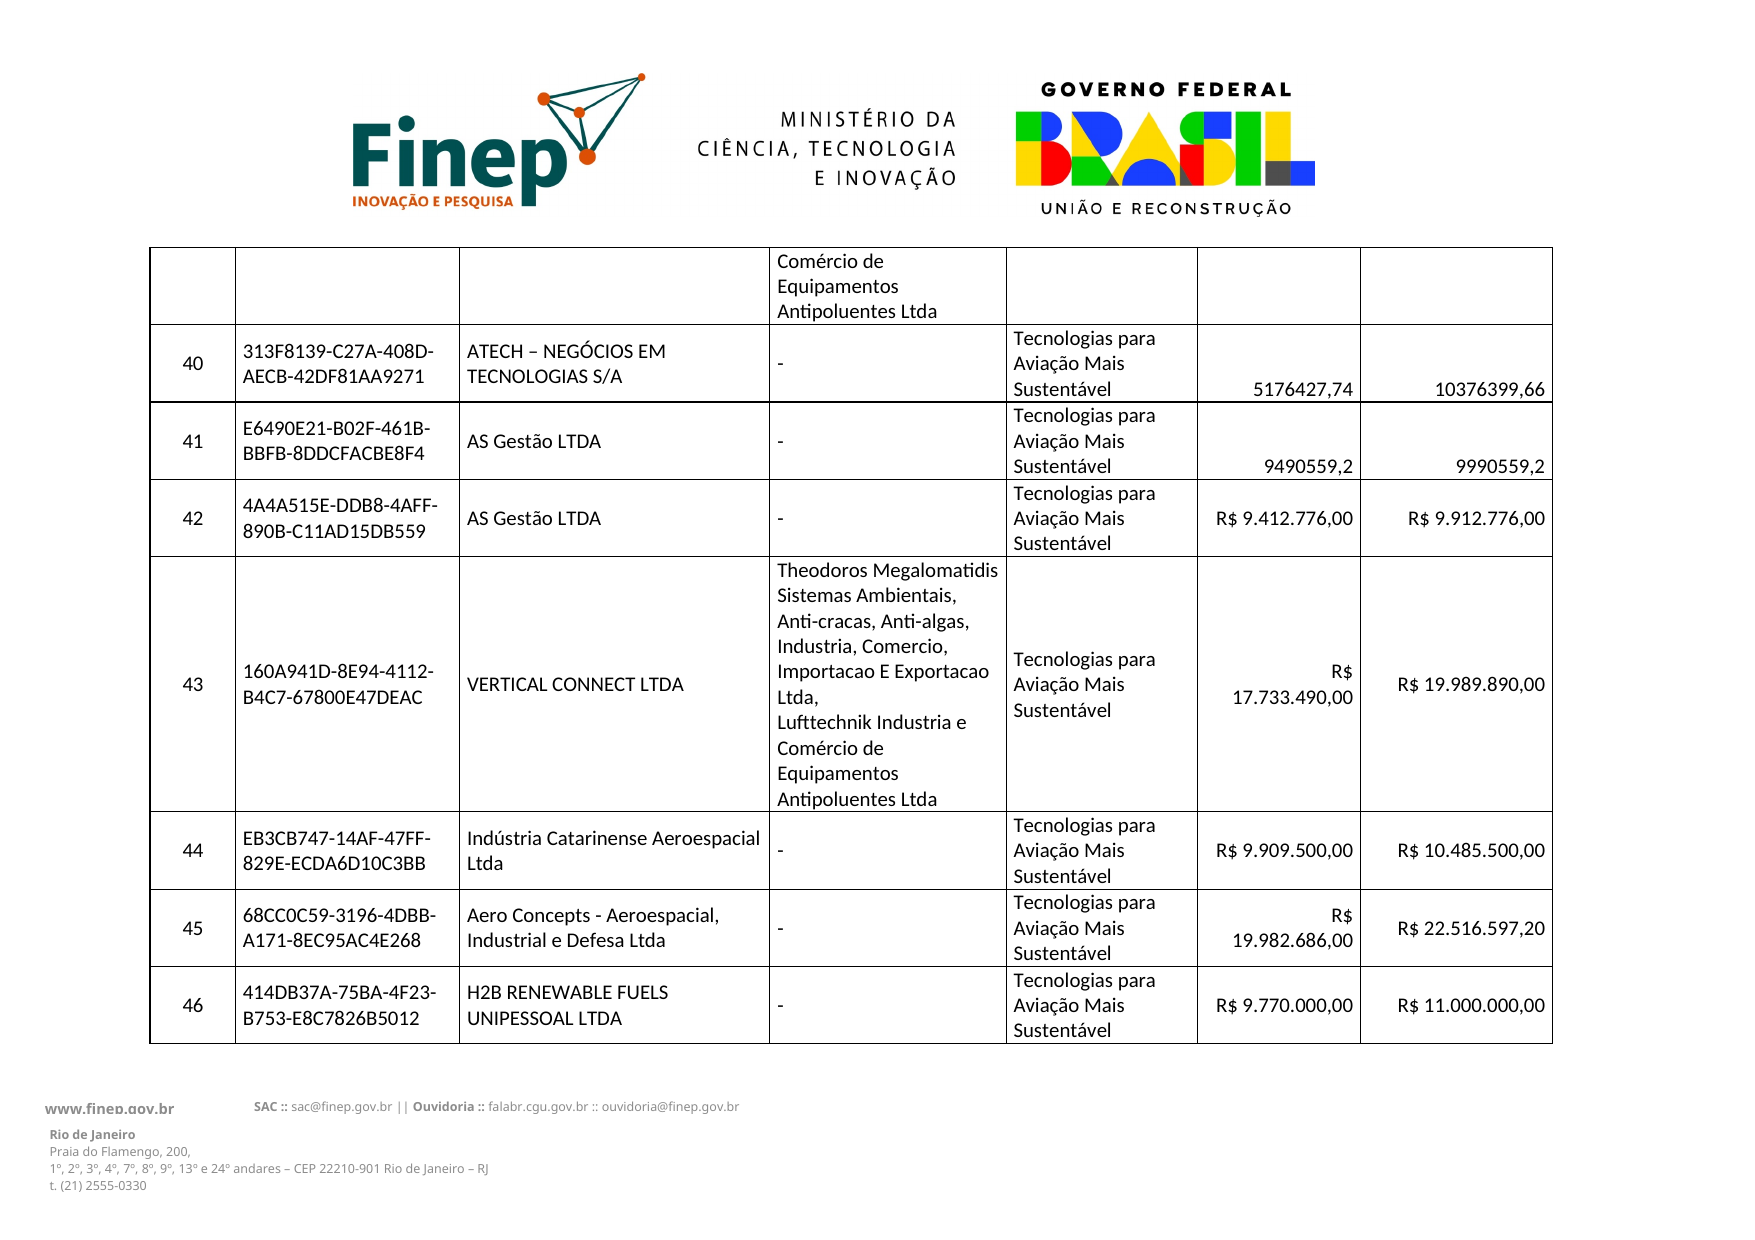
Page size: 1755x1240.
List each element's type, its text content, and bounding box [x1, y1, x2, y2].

table_cell VERTICAL CONNECT LTDA [460, 557, 769, 811]
table_cell [151, 248, 235, 324]
table_cell 44 [151, 812, 235, 888]
table_cell Tecnologias para Aviação Mais Sustentável [1007, 967, 1197, 1043]
table_cell R$ 10.485.500,00 [1361, 812, 1552, 888]
table_cell 68CC0C59-3196-4DBB-A171-8EC95AC4E268 [236, 890, 459, 966]
table_cell 9990559,2 [1361, 403, 1552, 479]
table_cell 9490559,2 [1198, 403, 1360, 479]
table_cell Tecnologias para Aviação Mais Sustentável [1007, 325, 1197, 401]
table_cell Tecnologias para Aviação Mais Sustentável [1007, 890, 1197, 966]
table_cell [1361, 248, 1552, 324]
table_cell AS Gestão LTDA [460, 480, 769, 556]
table_cell R$ 9.912.776,00 [1361, 480, 1552, 556]
table_cell 42 [151, 480, 235, 556]
table_cell Comércio de Equipamentos Antipoluentes Ltda [770, 248, 1006, 324]
table_cell 45 [151, 890, 235, 966]
table_cell Aero Concepts - Aeroespacial, Industrial e Defesa Ltda [460, 890, 769, 966]
table_cell R$ 19.982.686,00 [1198, 890, 1360, 966]
table_cell R$ 17.733.490,00 [1198, 557, 1360, 811]
table_cell - [770, 480, 1006, 556]
table_cell AS Gestão LTDA [460, 403, 769, 479]
table_cell 313F8139-C27A-408D-AECB-42DF81AA9271 [236, 325, 459, 401]
table_cell 43 [151, 557, 235, 811]
table_cell Tecnologias para Aviação Mais Sustentável [1007, 403, 1197, 479]
table_cell - [770, 812, 1006, 888]
table_cell Tecnologias para Aviação Mais Sustentável [1007, 480, 1197, 556]
table_cell - [770, 403, 1006, 479]
table_cell R$ 22.516.597,20 [1361, 890, 1552, 966]
table_cell [1198, 248, 1360, 324]
table_cell E6490E21-B02F-461B-BBFB-8DDCFACBE8F4 [236, 403, 459, 479]
table_cell 5176427,74 [1198, 325, 1360, 401]
table_cell - [770, 967, 1006, 1043]
table_cell [1007, 248, 1197, 324]
table_cell Tecnologias para Aviação Mais Sustentável [1007, 557, 1197, 811]
table_cell R$ 11.000.000,00 [1361, 967, 1552, 1043]
table_cell 414DB37A-75BA-4F23-B753-E8C7826B5012 [236, 967, 459, 1043]
table_cell 46 [151, 967, 235, 1043]
table_cell R$ 9.909.500,00 [1198, 812, 1360, 888]
table_cell EB3CB747-14AF-47FF-829E-ECDA6D10C3BB [236, 812, 459, 888]
table_cell [460, 248, 769, 324]
table_cell Tecnologias para Aviação Mais Sustentável [1007, 812, 1197, 888]
table_cell Theodoros Megalomatidis Sistemas Ambientais, Anti-cracas, Anti-algas, Industria, Comercio, Importacao E Exportacao Ltda, Lufttechnik Industria e Comércio de Equipamentos Antipoluentes Ltda [770, 557, 1006, 811]
table_cell - [770, 890, 1006, 966]
table_cell - [770, 325, 1006, 401]
table_cell H2B RENEWABLE FUELS UNIPESSOAL LTDA [460, 967, 769, 1043]
table_cell R$ 9.412.776,00 [1198, 480, 1360, 556]
table_cell ATECH – NEGÓCIOS EM TECNOLOGIAS S/A [460, 325, 769, 401]
table_cell R$ 19.989.890,00 [1361, 557, 1552, 811]
table_cell 10376399,66 [1361, 325, 1552, 401]
table_cell [236, 248, 459, 324]
table_cell 40 [151, 325, 235, 401]
table_cell R$ 9.770.000,00 [1198, 967, 1360, 1043]
table_cell 160A941D-8E94-4112-B4C7-67800E47DEAC [236, 557, 459, 811]
table_cell 41 [151, 403, 235, 479]
table_cell Indústria Catarinense Aeroespacial Ltda [460, 812, 769, 888]
table_cell 4A4A515E-DDB8-4AFF-890B-C11AD15DB559 [236, 480, 459, 556]
